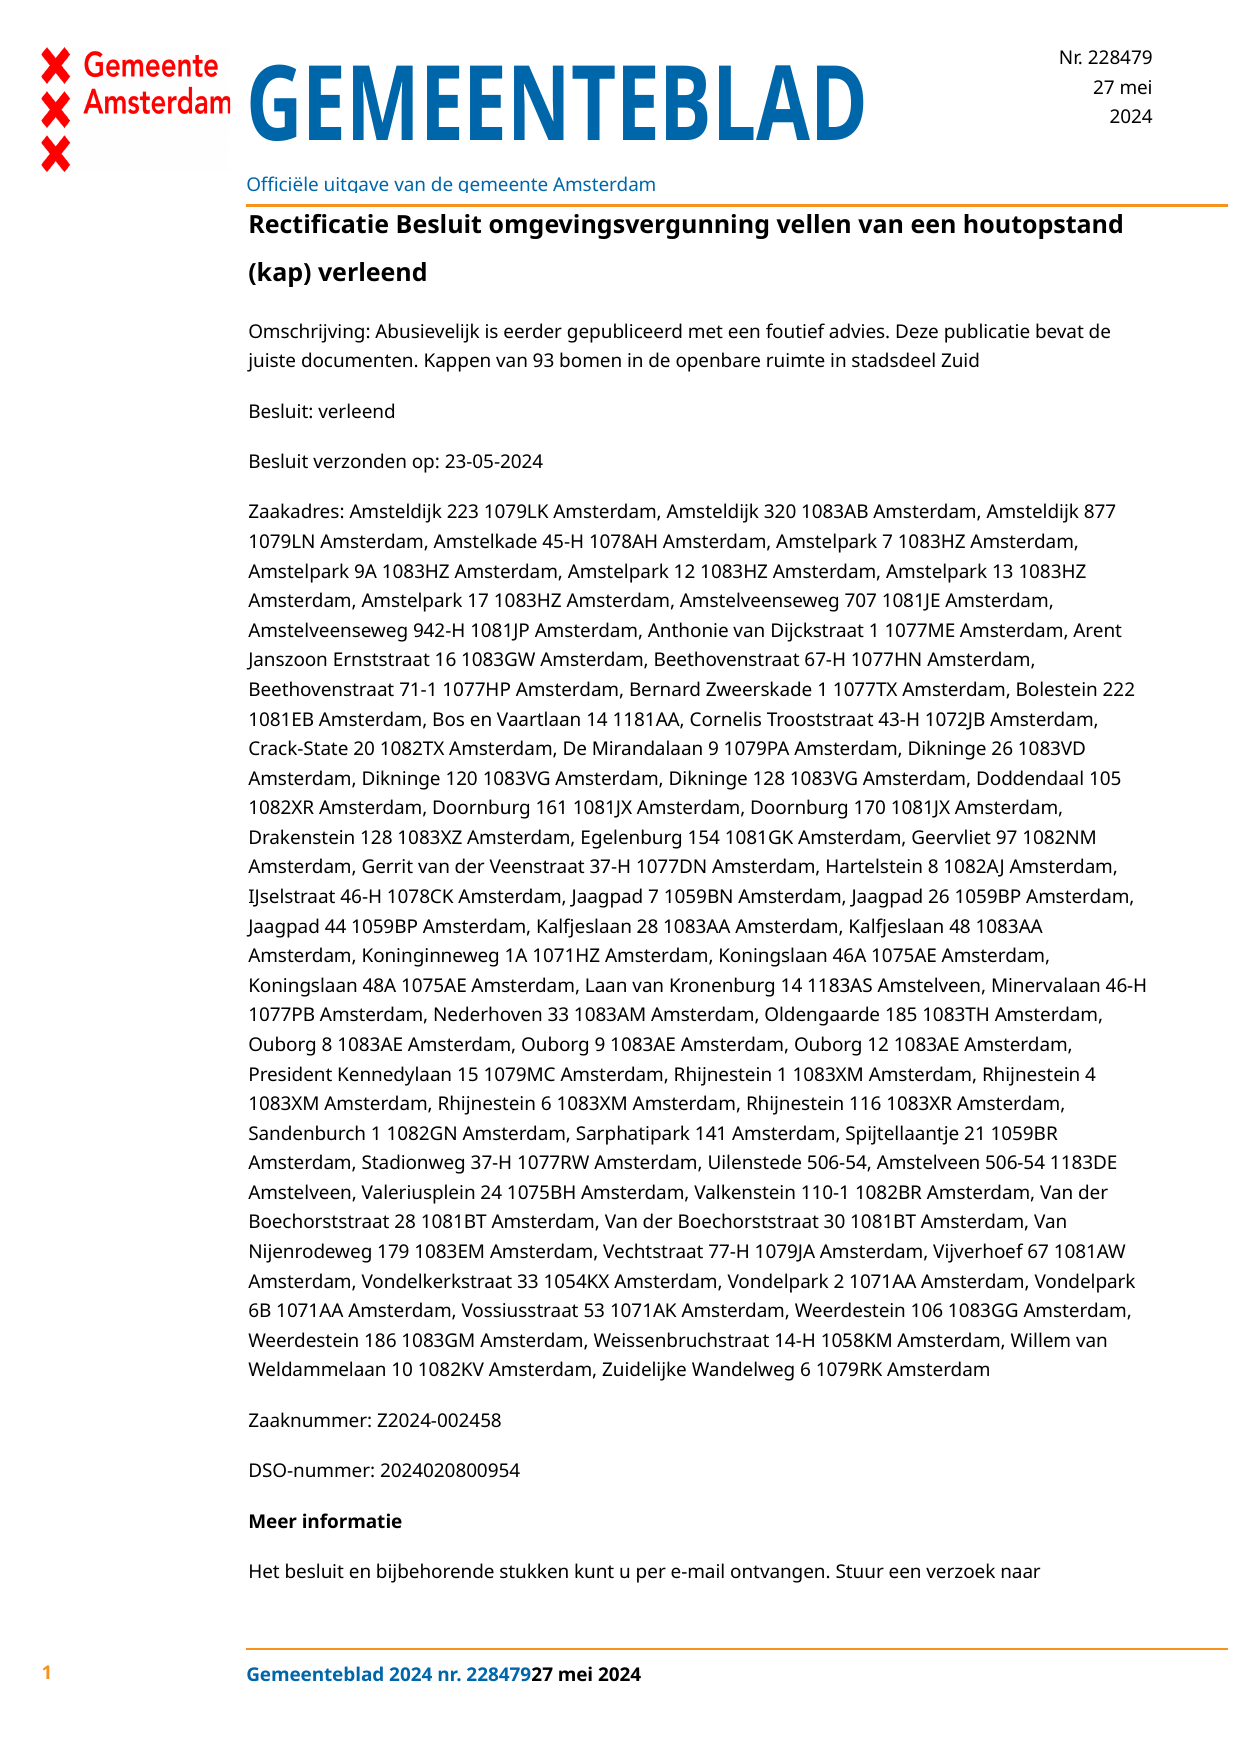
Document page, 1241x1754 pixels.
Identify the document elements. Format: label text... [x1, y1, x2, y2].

text Het besluit en bijbehorende stukken kunt u per e-mail ontvangen. Stuur een verzoek naar [248, 1558, 1152, 1584]
text Zaakadres: Amsteldijk 223 1079LK Amsterdam, Amsteldijk 320 1083AB Amsterdam, Amsteldijk 877 1079LN Amsterdam, Amstelkade 45-H 1078AH Amsterdam, Amstelpark 7 1083HZ Amsterdam, Amstelpark 9A 1083HZ Amsterdam, Amstelpark 12 1083HZ Amsterdam, Amstelpark 13 1083HZ Amsterdam, Amstelpark 17 1083HZ Amsterdam, Amstelveenseweg 707 1081JE Amsterdam, Amstelveenseweg 942-H 1081JP Amsterdam, Anthonie van Dijckstraat 1 1077ME Amsterdam, Arent Janszoon Ernststraat 16 1083GW Amsterdam, Beethovenstraat 67-H 1077HN Amsterdam, Beethovenstraat 71-1 1077HP Amsterdam, Bernard Zweerskade 1 1077TX Amsterdam, Bolestein 222 1081EB Amsterdam, Bos en Vaartlaan 14 1181AA, Cornelis Trooststraat 43-H 1072JB Amsterdam, Crack-State 20 1082TX Amsterdam, De Mirandalaan 9 1079PA Amsterdam, Dikninge 26 1083VD Amsterdam, Dikninge 120 1083VG Amsterdam, Dikninge 128 1083VG Amsterdam, Doddendaal 105 1082XR Amsterdam, Doornburg 161 1081JX Amsterdam, Doornburg 170 1081JX Amsterdam, Drakenstein 128 1083XZ Amsterdam, Egelenburg 154 1081GK Amsterdam, Geervliet 97 1082NM Amsterdam, Gerrit van der Veenstraat 37-H 1077DN Amsterdam, Hartelstein 8 1082AJ Amsterdam, IJselstraat 46-H 1078CK Amsterdam, Jaagpad 7 1059BN Amsterdam, Jaagpad 26 1059BP Amsterdam, Jaagpad 44 1059BP Amsterdam, Kalfjeslaan 28 1083AA Amsterdam, Kalfjeslaan 48 1083AA Amsterdam, Koninginneweg 1A 1071HZ Amsterdam, Koningslaan 46A 1075AE Amsterdam, Koningslaan 48A 1075AE Amsterdam, Laan van Kronenburg 14 1183AS Amstelveen, Minervalaan 46-H 1077PB Amsterdam, Nederhoven 33 1083AM Amsterdam, Oldengaarde 185 1083TH Amsterdam, Ouborg 8 1083AE Amsterdam, Ouborg 9 1083AE Amsterdam, Ouborg 12 1083AE Amsterdam, President Kennedylaan 15 1079MC Amsterdam, Rhijnestein 1 1083XM Amsterdam, Rhijnestein 4 1083XM Amsterdam, Rhijnestein 6 1083XM Amsterdam, Rhijnestein 116 1083XR Amsterdam, Sandenburch 1 1082GN Amsterdam, Sarphatipark 141 Amsterdam, Spijtellaantje 21 1059BR Amsterdam, Stadionweg 37-H 1077RW Amsterdam, Uilenstede 506-54, Amstelveen 506-54 1183DE Amstelveen, Valeriusplein 24 1075BH Amsterdam, Valkenstein 110-1 1082BR Amsterdam, Van der Boechorststraat 28 1081BT Amsterdam, Van der Boechorststraat 30 1081BT Amsterdam, Van Nijenrodeweg 179 1083EM Amsterdam, Vechtstraat 77-H 1079JA Amsterdam, Vijverhoef 67 1081AW Amsterdam, Vondelkerkstraat 33 1054KX Amsterdam, Vondelpark 2 1071AA Amsterdam, Vondelpark 6B 1071AA Amsterdam, Vossiusstraat 53 1071AK Amsterdam, Weerdestein 106 1083GG Amsterdam, Weerdestein 186 1083GM Amsterdam, Weissenbruchstraat 14-H 1058KM Amsterdam, Willem van Weldammelaan 10 1082KV Amsterdam, Zuidelijke Wandelweg 6 1079RK Amsterdam [248, 499, 1152, 1382]
text Zaaknummer: Z2024-002458 [248, 1407, 1152, 1433]
picture [41, 47, 231, 172]
text Rectificatie Besluit omgevingsvergunning vellen van een houtopstand (kap) verleend [248, 207, 1152, 288]
text Omschrijving: Abusievelijk is eerder gepubliceerd met een foutief advies. Deze publicatie bevat de juiste documenten. Kappen van 93 bomen in de openbare ruimte in stadsdeel Zuid [248, 318, 1152, 373]
text DSO-nummer: 2024020800954 [248, 1457, 1152, 1483]
text Besluit: verleend [248, 398, 1152, 424]
text Besluit verzonden op: 23-05-2024 [248, 448, 1152, 474]
text Meer informatie [248, 1508, 1152, 1534]
